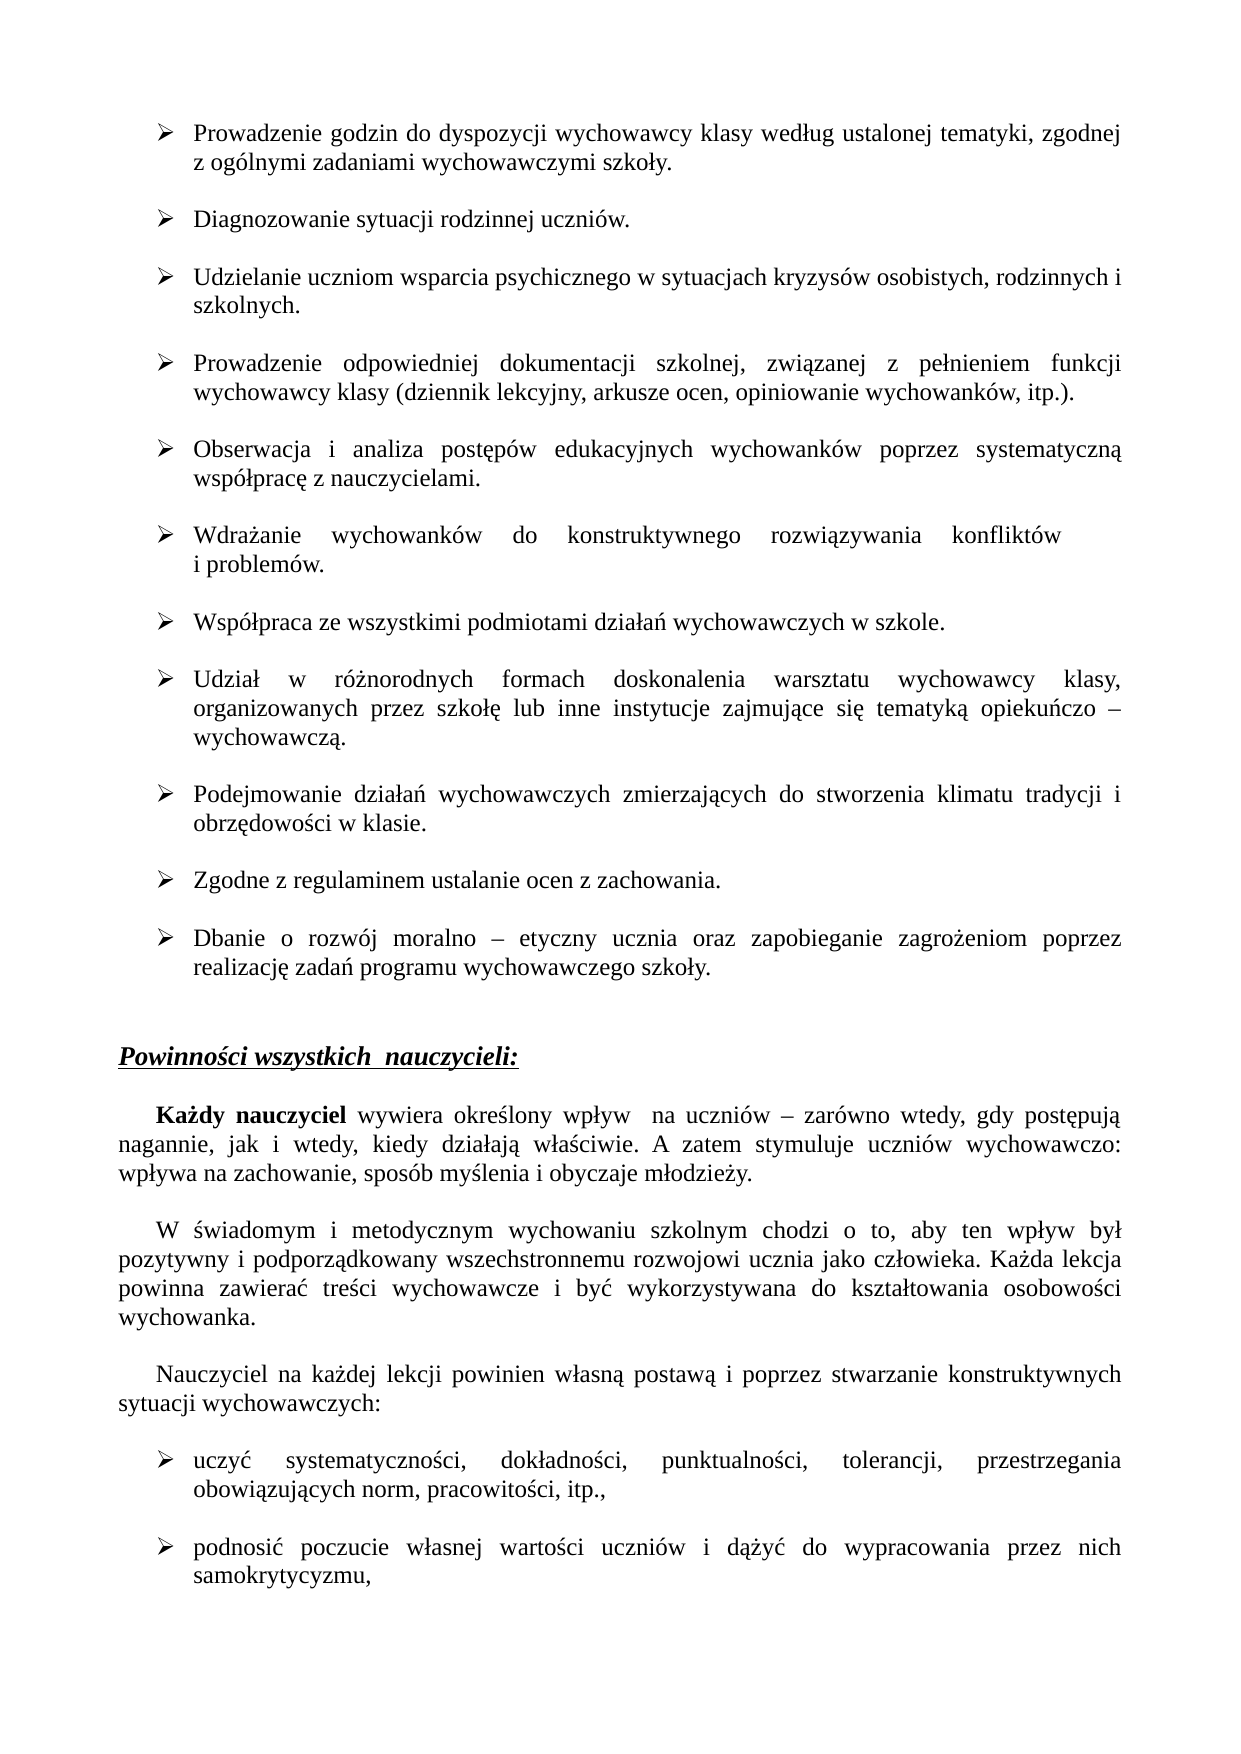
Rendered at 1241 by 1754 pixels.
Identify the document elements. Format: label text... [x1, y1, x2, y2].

list Diagnozowanie sytuacji rodzinnej uczniów. [156, 204, 1122, 233]
list Prowadzenie odpowiedniej dokumentacji szkolnej, związanej z pełnieniem funkcji wychowawcy klasy (dziennik lekcyjny, arkusze ocen, opiniowanie wychowanków, itp.). [156, 348, 1122, 406]
list Obserwacja i analiza postępów edukacyjnych wychowanków poprzez systematyczną współpracę z nauczycielami. [156, 434, 1122, 492]
list Udział w różnorodnych formach doskonalenia warsztatu wychowawcy klasy, organizowanych przez szkołę lub inne instytucje zajmujące się tematyką opiekuńczo – wychowawczą. [156, 664, 1122, 751]
list Współpraca ze wszystkimi podmiotami działań wychowawczych w szkole. [156, 607, 1122, 636]
text Nauczyciel na każdej lekcji powinien własną postawą i poprzez stwarzanie konstruktywnych sytuacji wychowawczych: [118, 1359, 1122, 1417]
list Zgodne z regulaminem ustalanie ocen z zachowania. [156, 866, 1122, 894]
list Podejmowanie działań wychowawczych zmierzających do stworzenia klimatu tradycji i obrzędowości w klasie. [156, 779, 1122, 837]
list Wdrażanie wychowanków do konstruktywnego rozwiązywania konfliktów i problemów. [156, 521, 1122, 578]
list Prowadzenie godzin do dyspozycji wychowawcy klasy według ustalonej tematyki, zgodnej z ogólnymi zadaniami wychowawczymi szkoły. [156, 118, 1122, 176]
text W świadomym i metodycznym wychowaniu szkolnym chodzi o to, aby ten wpływ był pozytywny i podporządkowany wszechstronnemu rozwojowi ucznia jako człowieka. Każda lekcja powinna zawierać treści wychowawcze i być wykorzystywana do kształtowania osobowości wychowanka. [118, 1215, 1122, 1330]
list Dbanie o rozwój moralno – etyczny ucznia oraz zapobieganie zagrożeniom poprzez realizację zadań programu wychowawczego szkoły. [156, 923, 1122, 981]
list podnosić poczucie własnej wartości uczniów i dążyć do wypracowania przez nich samokrytycyzmu, [156, 1532, 1122, 1589]
list Udzielanie uczniom wsparcia psychicznego w sytuacjach kryzysów osobistych, rodzinnych i szkolnych. [156, 262, 1122, 319]
list uczyć systematyczności, dokładności, punktualności, tolerancji, przestrzegania obowiązujących norm, pracowitości, itp., [156, 1445, 1122, 1503]
text Każdy nauczyciel wywiera określony wpływ na uczniów – zarówno wtedy, gdy postępują nagannie, jak i wtedy, kiedy działają właściwie. A zatem stymuluje uczniów wychowawczo: wpływa na zachowanie, sposób myślenia i obyczaje młodzieży. [118, 1100, 1122, 1187]
text Powinności wszystkich nauczycieli: [118, 1041, 1122, 1072]
